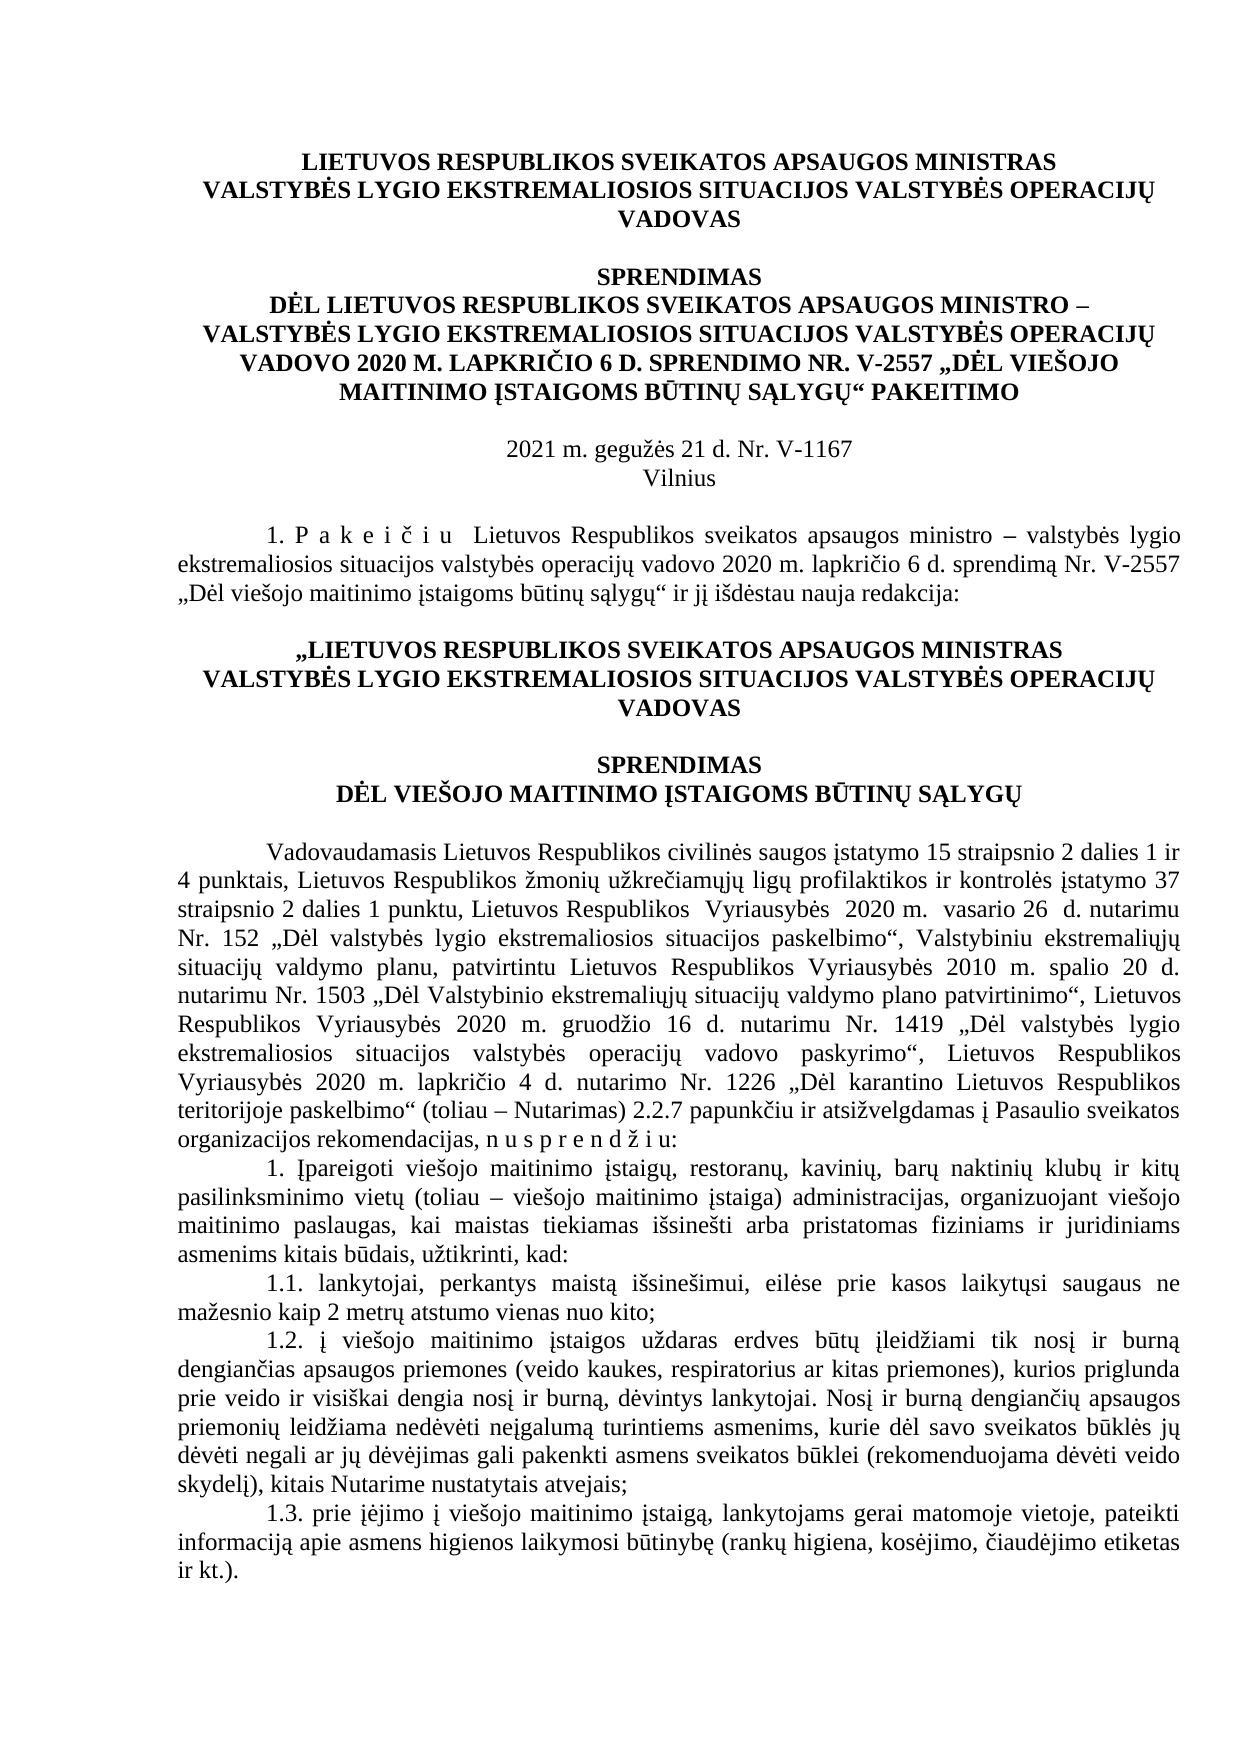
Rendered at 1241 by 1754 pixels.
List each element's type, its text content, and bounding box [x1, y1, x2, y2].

text LIETUVOS RESPUBLIKOS SVEIKATOS APSAUGOS MINISTRAS [177, 147, 1181, 176]
text 1. Įpareigoti viešojo maitinimo įstaigų, restoranų, kavinių, barų naktinių klubų ir kitų pasilinksminimo vietų (toliau – viešojo maitinimo įstaiga) administracijas, organizuojant viešojo maitinimo paslaugas, kai maistas tiekiamas išsinešti arba pristatomas fiziniams ir juridiniams asmenims kitais būdais, užtikrinti, kad: [177, 1153, 1181, 1268]
text Vilnius [177, 463, 1181, 492]
text 1. P a k e i č i u Lietuvos Respublikos sveikatos apsaugos ministro – valstybės lygio ekstremaliosios situacijos valstybės operacijų vadovo 2020 m. lapkričio 6 d. sprendimą Nr. V-2557 „Dėl viešojo maitinimo įstaigoms būtinų sąlygų“ ir jį išdėstau nauja redakcija: [177, 521, 1181, 607]
text 1.2. į viešojo maitinimo įstaigos uždaras erdves būtų įleidžiami tik nosį ir burną dengiančias apsaugos priemones (veido kaukes, respiratorius ar kitas priemones), kurios priglunda prie veido ir visiškai dengia nosį ir burną, dėvintys lankytojai. Nosį ir burną dengiančių apsaugos priemonių leidžiama nedėvėti neįgalumą turintiems asmenims, kurie dėl savo sveikatos būklės jų dėvėti negali ar jų dėvėjimas gali pakenkti asmens sveikatos būklei (rekomenduojama dėvėti veido skydelį), kitais Nutarime nustatytais atvejais; [177, 1326, 1181, 1498]
text DĖL VIEŠOJO MAITINIMO ĮSTAIGOMS BŪTINŲ SĄLYGŲ [177, 779, 1181, 808]
text SPRENDIMAS [177, 262, 1181, 291]
text „LIETUVOS RESPUBLIKOS SVEIKATOS APSAUGOS MINISTRAS [177, 636, 1181, 664]
text SPRENDIMAS [177, 751, 1181, 779]
text VALSTYBĖS LYGIO EKSTREMALIOSIOS SITUACIJOS VALSTYBĖS OPERACIJŲ [177, 319, 1181, 348]
text 1.1. lankytojai, perkantys maistą išsinešimui, eilėse prie kasos laikytųsi saugaus ne mažesnio kaip 2 metrų atstumo vienas nuo kito; [177, 1268, 1181, 1326]
text 2021 m. gegužės 21 d. Nr. V-1167 [177, 434, 1181, 463]
text VADOVO 2020 M. LAPKRIČIO 6 D. SPRENDIMO NR. V-2557 „DĖL VIEŠOJO MAITINIMO ĮSTAIGOMS BŪTINŲ SĄLYGŲ“ PAKEITIMO [177, 348, 1181, 406]
text VALSTYBĖS LYGIO EKSTREMALIOSIOS SITUACIJOS VALSTYBĖS OPERACIJŲ [177, 176, 1181, 204]
text Vadovaudamasis Lietuvos Respublikos civilinės saugos įstatymo 15 straipsnio 2 dalies 1 ir 4 punktais, Lietuvos Respublikos žmonių užkrečiamųjų ligų profilaktikos ir kontrolės įstatymo 37 straipsnio 2 dalies 1 punktu, Lietuvos Respublikos Vyriausybės 2020 m. vasario 26 d. nutarimu Nr. 152 „Dėl valstybės lygio ekstremaliosios situacijos paskelbimo“, Valstybiniu ekstremaliųjų situacijų valdymo planu, patvirtintu Lietuvos Respublikos Vyriausybės 2010 m. spalio 20 d. nutarimu Nr. 1503 „Dėl Valstybinio ekstremaliųjų situacijų valdymo plano patvirtinimo“, Lietuvos Respublikos Vyriausybės 2020 m. gruodžio 16 d. nutarimu Nr. 1419 „Dėl valstybės lygio ekstremaliosios situacijos valstybės operacijų vadovo paskyrimo“, Lietuvos Respublikos Vyriausybės 2020 m. lapkričio 4 d. nutarimo Nr. 1226 „Dėl karantino Lietuvos Respublikos teritorijoje paskelbimo“ (toliau – Nutarimas) 2.2.7 papunkčiu ir atsižvelgdamas į Pasaulio sveikatos organizacijos rekomendacijas, n u s p r e n d ž i u: [177, 837, 1181, 1153]
text VALSTYBĖS LYGIO EKSTREMALIOSIOS SITUACIJOS VALSTYBĖS OPERACIJŲ VADOVAS [177, 664, 1181, 722]
text 1.3. prie įėjimo į viešojo maitinimo įstaigą, lankytojams gerai matomoje vietoje, pateikti informaciją apie asmens higienos laikymosi būtinybę (rankų higiena, kosėjimo, čiaudėjimo etiketas ir kt.). [177, 1498, 1181, 1584]
text VADOVAS [177, 204, 1181, 233]
text DĖL LIETUVOS RESPUBLIKOS SVEIKATOS APSAUGOS MINISTRO – [177, 291, 1181, 319]
